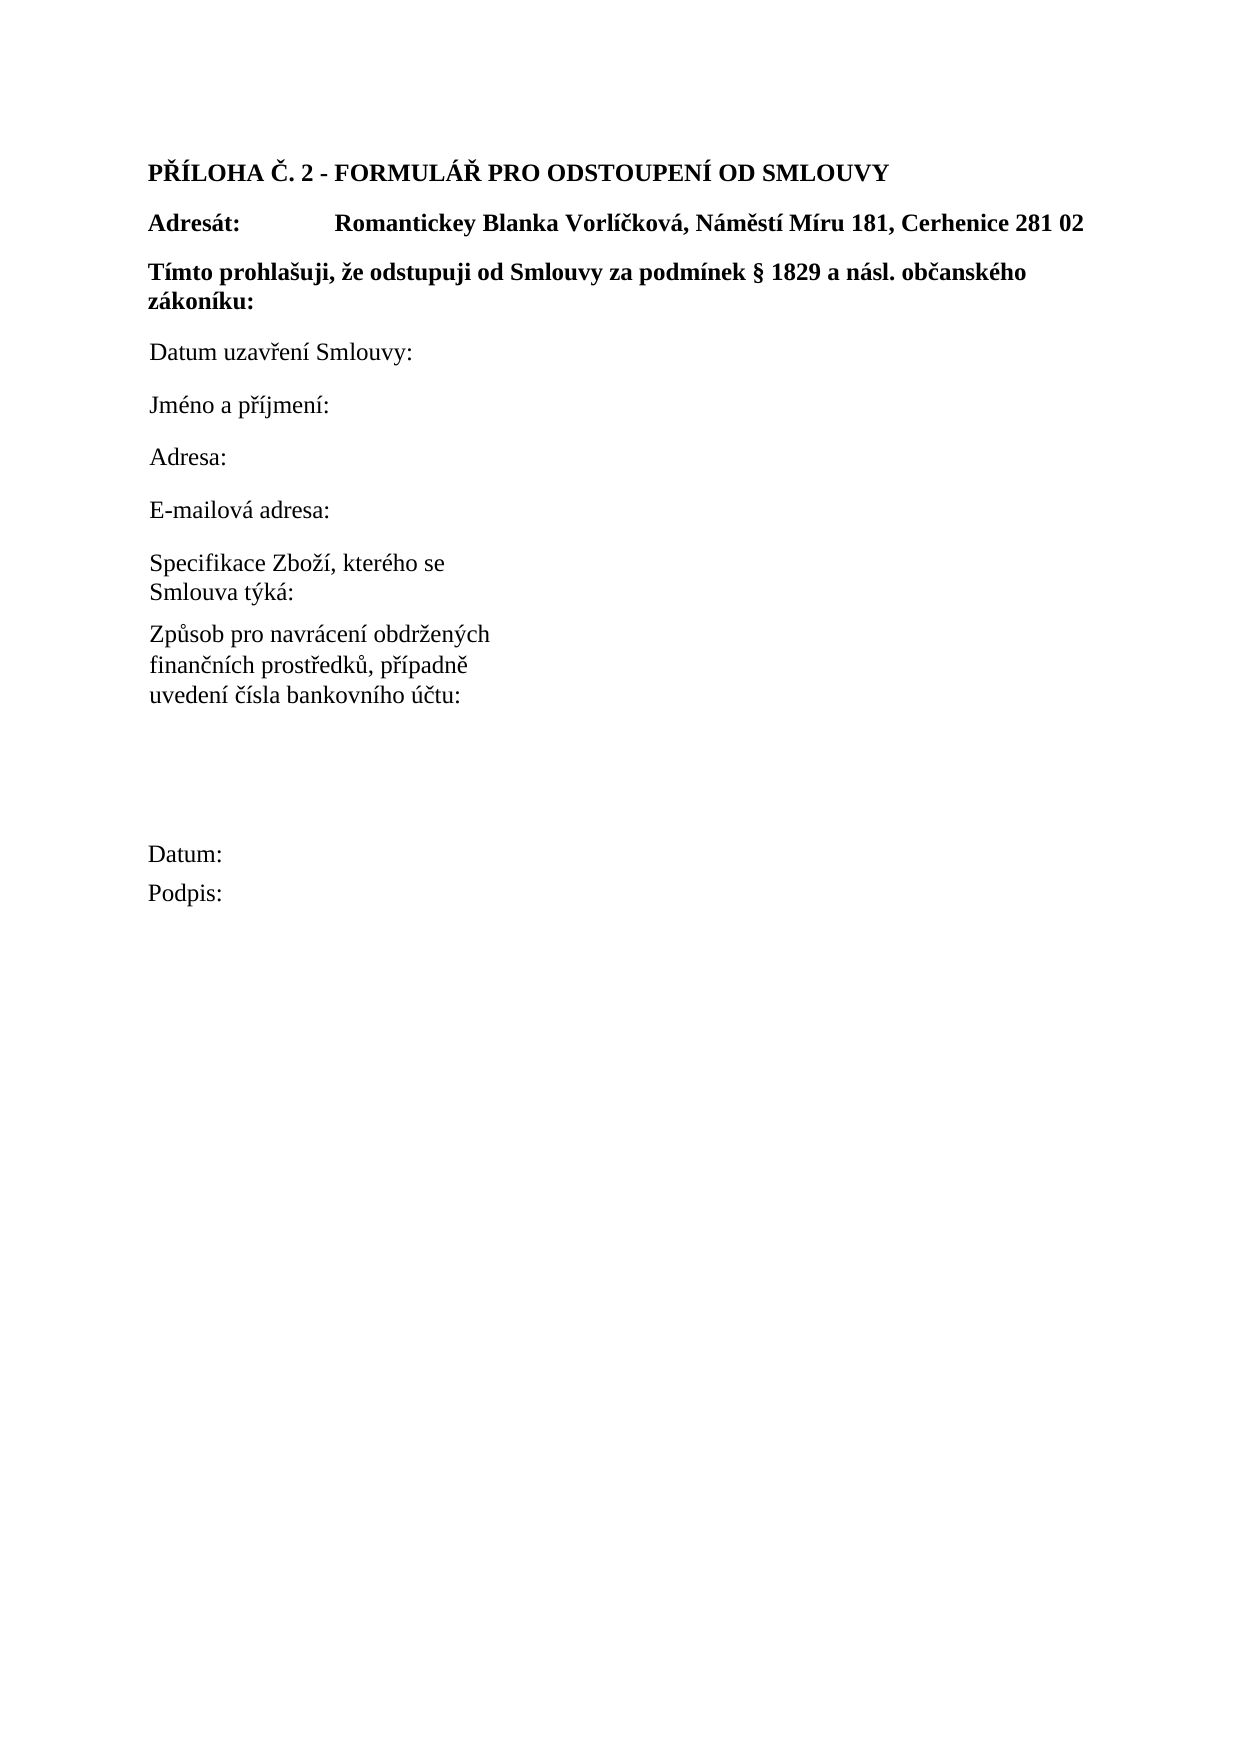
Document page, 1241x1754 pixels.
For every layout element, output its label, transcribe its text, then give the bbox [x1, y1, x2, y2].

table_cell [503, 378, 1090, 431]
table_header Datum uzavření Smlouvy: [148, 325, 503, 378]
table_cell [503, 483, 1090, 536]
table_cell Způsob pro navrácení obdržených finančních prostředků, případně uvedení čísla bankovního účtu: [148, 618, 503, 729]
table_cell Jméno a příjmení: [148, 378, 503, 431]
table_cell [503, 618, 1090, 729]
table_cell Adresa: [148, 431, 503, 483]
text Tímto prohlašuji, že odstupuji od Smlouvy za podmínek § 1829 a násl. občanského zákoníku: [148, 257, 1093, 315]
text PŘÍLOHA Č. 2 - FORMULÁŘ PRO ODSTOUPENÍ OD SMLOUVY [148, 158, 1093, 187]
table_header [503, 325, 1090, 378]
table_cell Specifikace Zboží, kterého se Smlouva týká: [148, 536, 503, 617]
text Datum: [148, 839, 1093, 868]
table_cell E-mailová adresa: [148, 483, 503, 536]
text Adresát: Romantickey Blanka Vorlíčková, Náměstí Míru 181, Cerhenice 281 02 [148, 208, 1093, 236]
text Podpis: [148, 878, 1093, 907]
table_cell [503, 536, 1090, 617]
table_cell [503, 431, 1090, 483]
